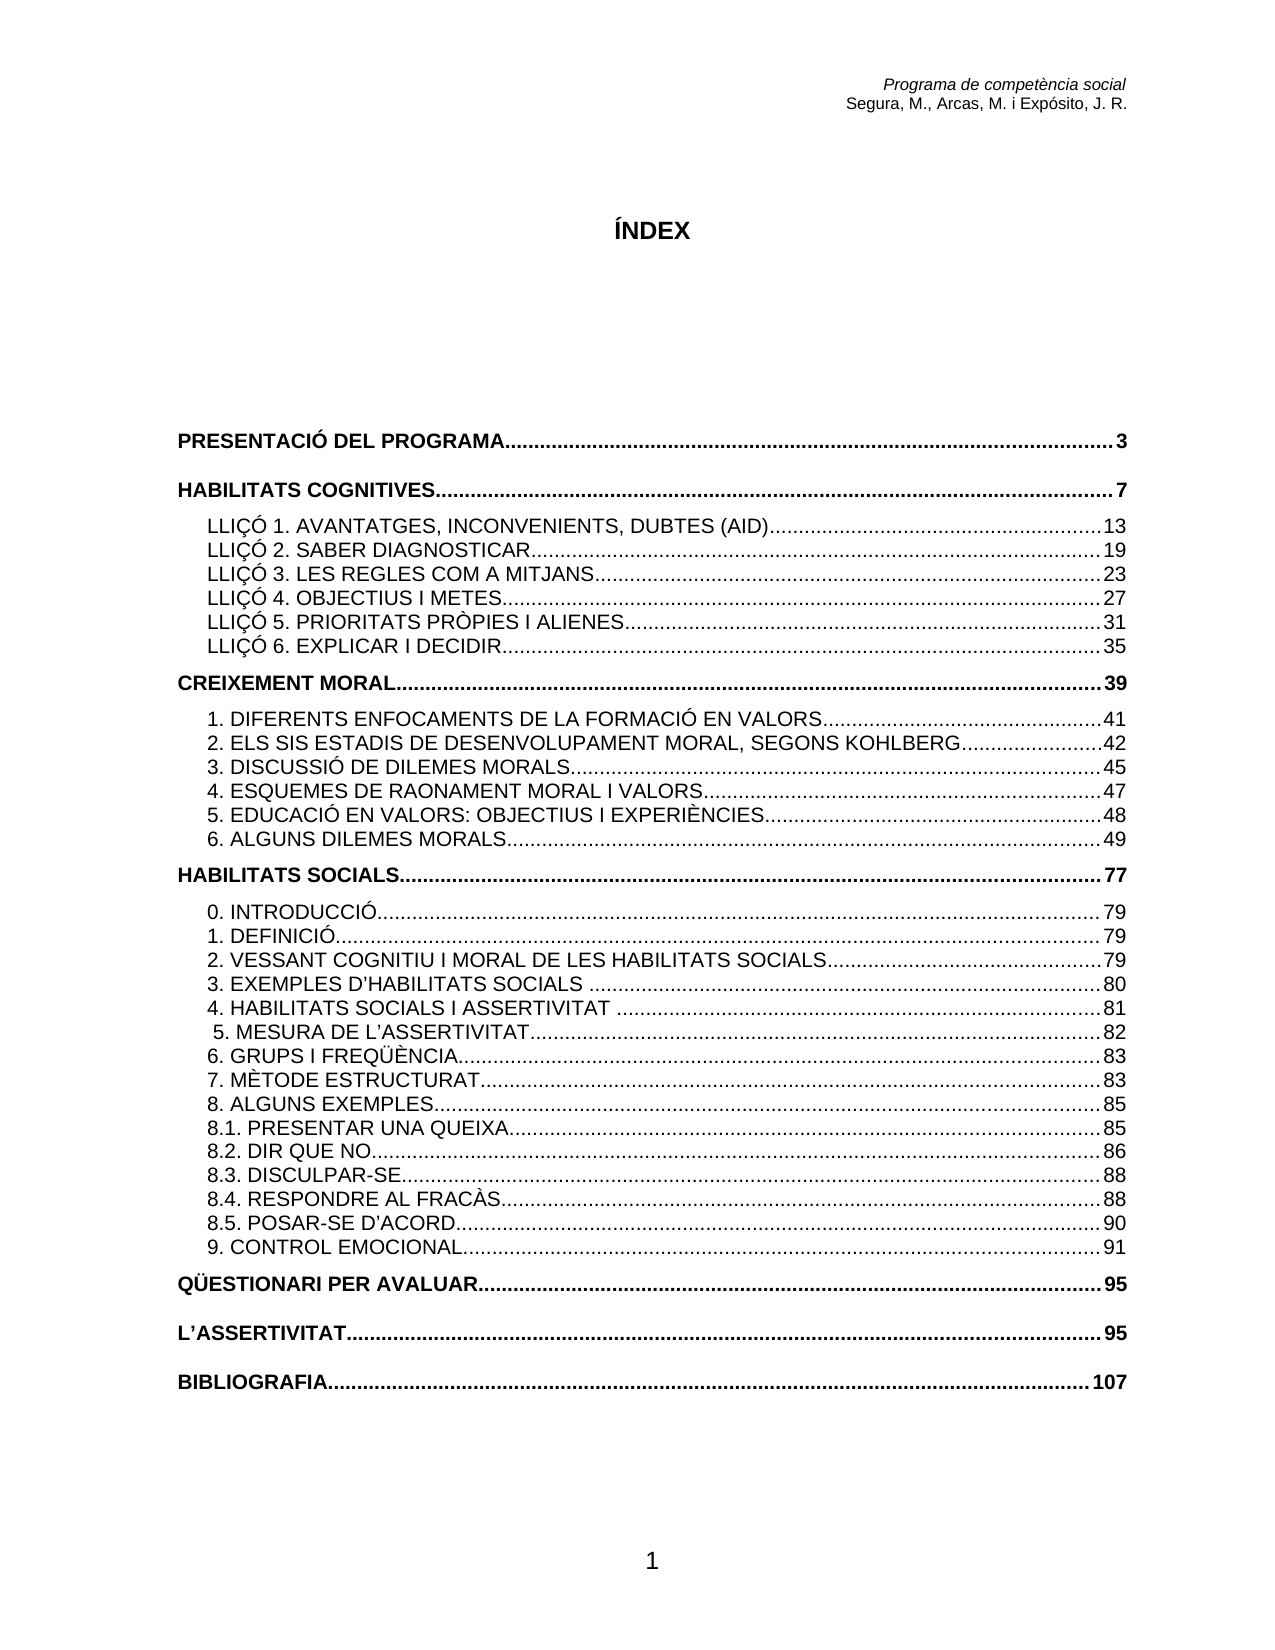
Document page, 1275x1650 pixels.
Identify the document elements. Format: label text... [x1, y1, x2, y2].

text 4. HABILITATS SOCIALS I ASSERTIVITAT 81 [207, 996, 1127, 1019]
text 8.4. RESPONDRE AL FRACÀS 88 [207, 1187, 1127, 1211]
text 7. MÈTODE ESTRUCTURAT 83 [207, 1067, 1127, 1091]
text 5. EDUCACIÓ EN VALORS: OBJECTIUS I EXPERIÈNCIES 48 [207, 803, 1127, 827]
text 3. EXEMPLES D’HABILITATS SOCIALS 80 [207, 972, 1127, 996]
text HABILITATS SOCIALS 77 [177, 863, 1127, 887]
text CREIXEMENT MORAL 39 [177, 671, 1127, 694]
text 1. DEFINICIÓ 79 [207, 924, 1127, 948]
text 9. CONTROL EMOCIONAL 91 [207, 1235, 1127, 1259]
text 3. DISCUSSIÓ DE DILEMES MORALS 45 [207, 755, 1127, 779]
text L’ASSERTIVITAT 95 [177, 1321, 1127, 1344]
text LLIÇÓ 4. OBJECTIUS I METES 27 [207, 586, 1127, 610]
text LLIÇÓ 1. AVANTATGES, INCONVENIENTS, DUBTES (AID) 13 [207, 514, 1127, 538]
text LLIÇÓ 6. EXPLICAR I DECIDIR 35 [207, 634, 1127, 658]
text 8.1. PRESENTAR UNA QUEIXA 85 [207, 1115, 1127, 1139]
text 1. DIFERENTS ENFOCAMENTS DE LA FORMACIÓ EN VALORS 41 [207, 707, 1127, 731]
text 8.3. DISCULPAR-SE 88 [207, 1163, 1127, 1187]
text PRESENTACIÓ DEL PROGRAMA 3 [177, 429, 1127, 453]
text 2. VESSANT COGNITIU I MORAL DE LES HABILITATS SOCIALS 79 [207, 948, 1127, 972]
text LLIÇÓ 2. SABER DIAGNOSTICAR 19 [207, 538, 1127, 562]
text 8. ALGUNS EXEMPLES 85 [207, 1091, 1127, 1115]
text HABILITATS COGNITIVES 7 [177, 478, 1127, 502]
text LLIÇÓ 3. LES REGLES COM A MITJANS 23 [207, 562, 1127, 586]
text QÜESTIONARI PER AVALUAR 95 [177, 1272, 1127, 1296]
text ÍNDEX [177, 216, 1127, 244]
text 0. INTRODUCCIÓ 79 [207, 900, 1127, 924]
text BIBLIOGRAFIA 107 [177, 1369, 1127, 1393]
text 8.2. DIR QUE NO 86 [207, 1139, 1127, 1163]
text 6. GRUPS I FREQÜÈNCIA 83 [207, 1043, 1127, 1067]
text LLIÇÓ 5. PRIORITATS PRÒPIES I ALIENES 31 [207, 610, 1127, 634]
text 4. ESQUEMES DE RAONAMENT MORAL I VALORS 47 [207, 779, 1127, 803]
text 5. MESURA DE L’ASSERTIVITAT 82 [207, 1019, 1127, 1043]
text 6. ALGUNS DILEMES MORALS 49 [207, 827, 1127, 851]
text 2. ELS SIS ESTADIS DE DESENVOLUPAMENT MORAL, SEGONS KOHLBERG 42 [207, 731, 1127, 755]
text 8.5. POSAR-SE D’ACORD 90 [207, 1211, 1127, 1235]
